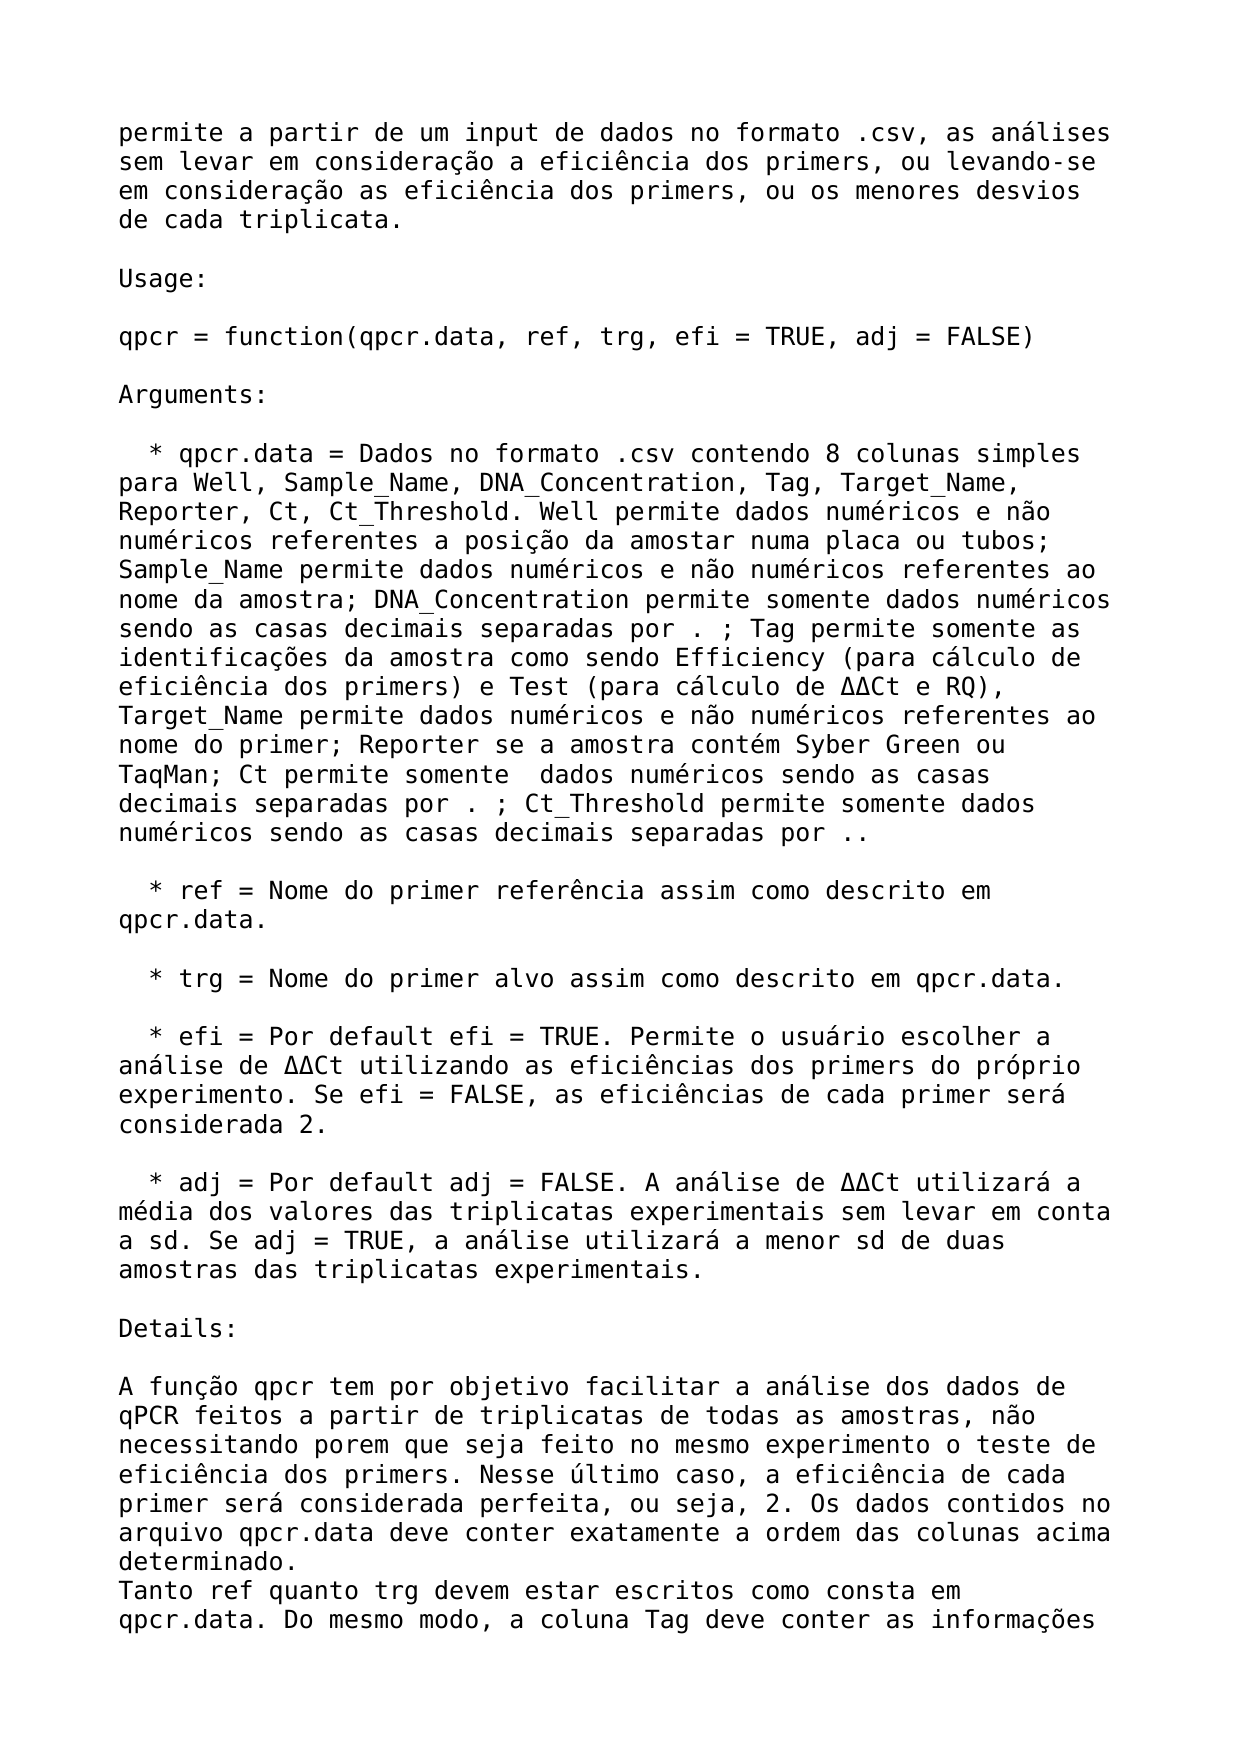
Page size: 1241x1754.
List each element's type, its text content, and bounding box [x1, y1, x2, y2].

text permite a partir de um input de dados no formato .csv, as análises sem levar em consideração a eficiência dos primers, ou levando-se em consideração as eficiência dos primers, ou os menores desvios de cada triplicata. Usage: qpcr = function(qpcr.data, ref, trg, efi = TRUE, adj = FALSE) Arguments: * qpcr.data = Dados no formato .csv contendo 8 colunas simples para Well, Sample_Name, DNA_Concentration, Tag, Target_Name, Reporter, Ct, Ct_Threshold. Well permite dados numéricos e não numéricos referentes a posição da amostar numa placa ou tubos; Sample_Name permite dados numéricos e não numéricos referentes ao nome da amostra; DNA_Concentration permite somente dados numéricos sendo as casas decimais separadas por . ; Tag permite somente as identificações da amostra como sendo Efficiency (para cálculo de eficiência dos primers) e Test (para cálculo de ΔΔCt e RQ), Target_Name permite dados numéricos e não numéricos referentes ao nome do primer; Reporter se a amostra contém Syber Green ou TaqMan; Ct permite somente dados numéricos sendo as casas decimais separadas por . ; Ct_Threshold permite somente dados numéricos sendo as casas decimais separadas por .. * ref = Nome do primer referência assim como descrito em qpcr.data. * trg = Nome do primer alvo assim como descrito em qpcr.data. * efi = Por default efi = TRUE. Permite o usuário escolher a análise de ΔΔCt utilizando as eficiências dos primers do próprio experimento. Se efi = FALSE, as eficiências de cada primer será considerada 2. * adj = Por default adj = FALSE. A análise de ΔΔCt utilizará a média dos valores das triplicatas experimentais sem levar em conta a sd. Se adj = TRUE, a análise utilizará a menor sd de duas amostras das triplicatas experimentais. Details: A função qpcr tem por objetivo facilitar a análise dos dados de qPCR feitos a partir de triplicatas de todas as amostras, não necessitando porem que seja feito no mesmo experimento o teste de eficiência dos primers. Nesse último caso, a eficiência de cada primer será considerada perfeita, ou seja, 2. Os dados contidos no arquivo qpcr.data deve conter exatamente a ordem das colunas acima determinado. Tanto ref quanto trg devem estar escritos como consta em qpcr.data. Do mesmo modo, a coluna Tag deve conter as informações [118, 118, 1122, 1635]
